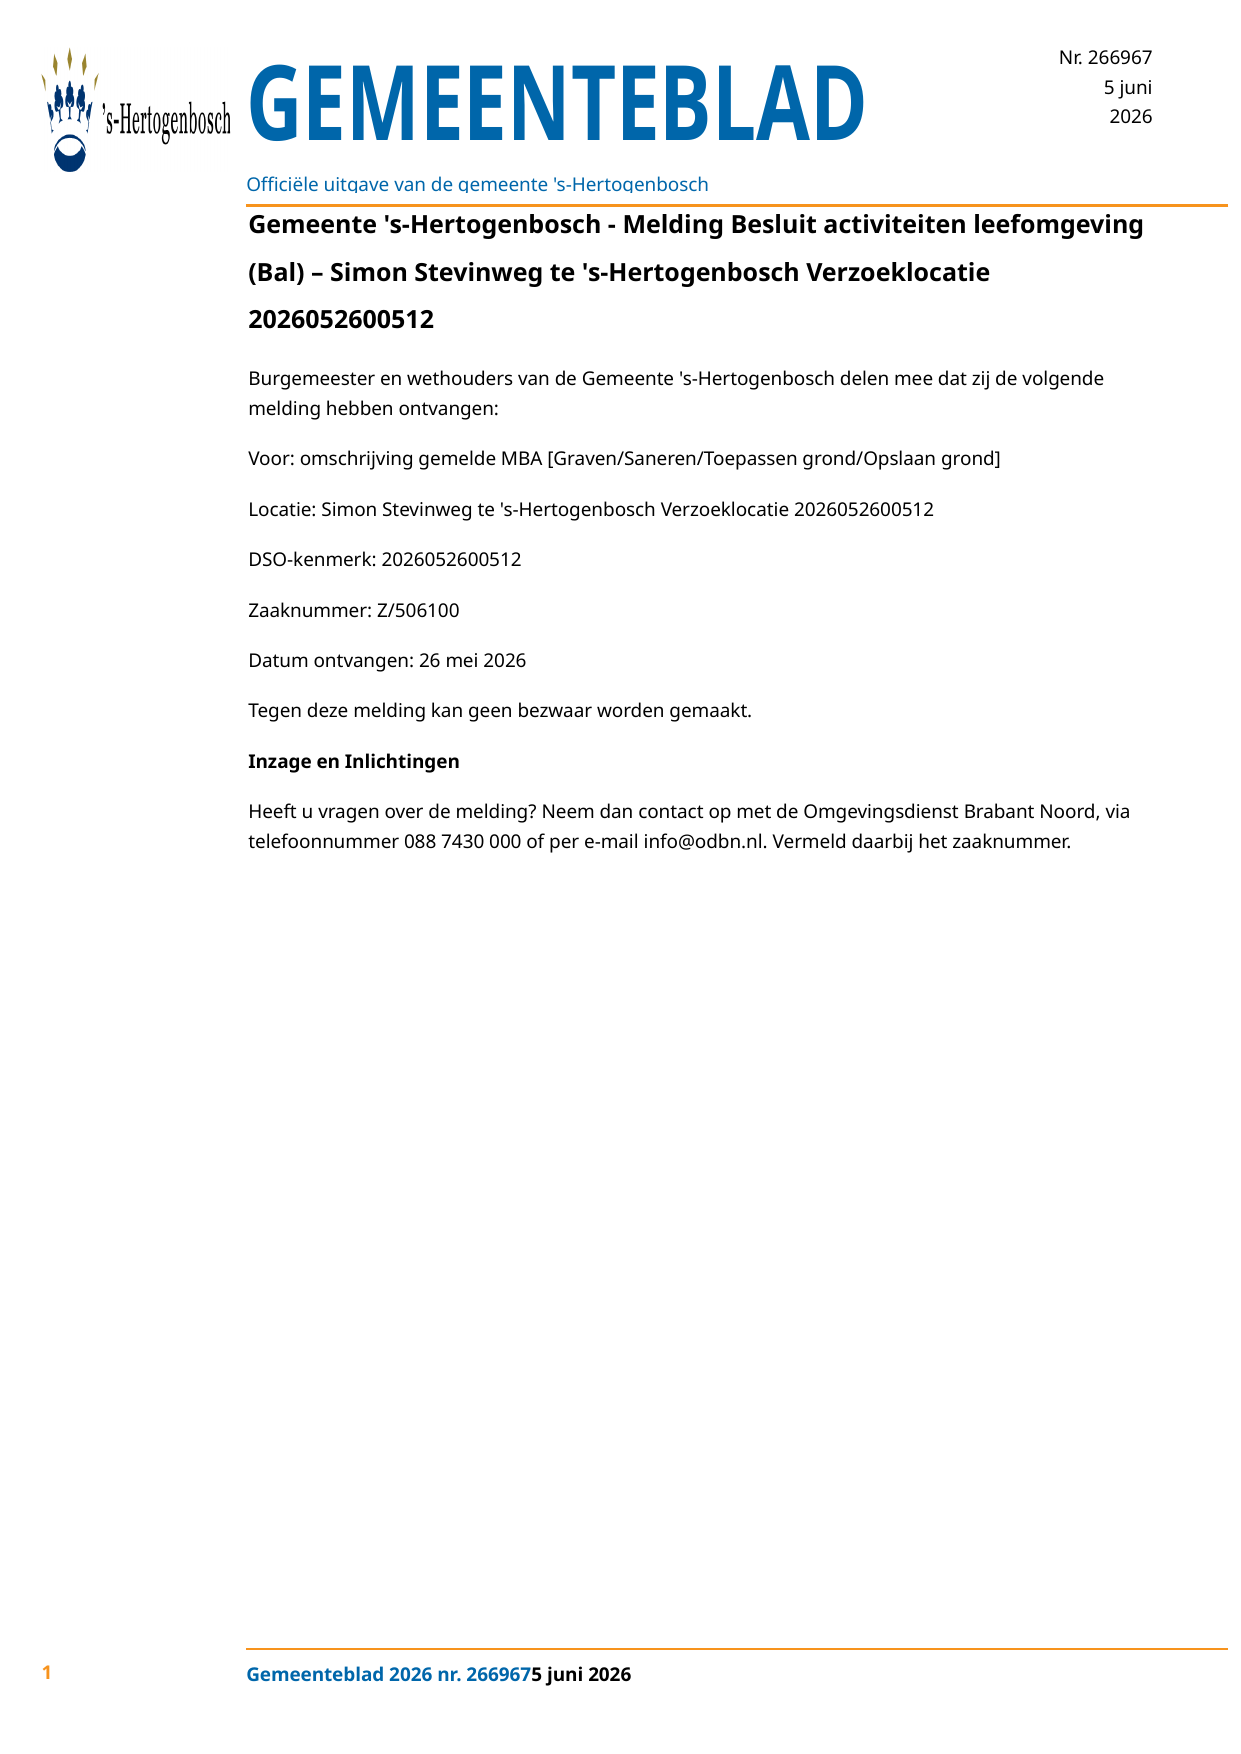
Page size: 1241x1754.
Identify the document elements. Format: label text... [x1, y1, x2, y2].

text Zaaknummer: Z/506100 [248, 597, 1152, 622]
picture [41, 47, 231, 172]
text Heeft u vragen over de melding? Neem dan contact op met de Omgevingsdienst Brabant Noord, via telefoonnummer 088 7430 000 of per e-mail info@odbn.nl. Vermeld daarbij het zaaknummer. [248, 798, 1152, 854]
text Voor: omschrijving gemelde MBA [Graven/Saneren/Toepassen grond/Opslaan grond] [248, 446, 1152, 471]
text DSO-kenmerk: 2026052600512 [248, 546, 1152, 572]
text Tegen deze melding kan geen bezwaar worden gemaakt. [248, 698, 1152, 723]
text Inzage en Inlichtingen [248, 748, 1152, 774]
text Datum ontvangen: 26 mei 2026 [248, 647, 1152, 673]
text Locatie: Simon Stevinweg te 's-Hertogenbosch Verzoeklocatie 2026052600512 [248, 496, 1152, 522]
text Burgemeester en wethouders van de Gemeente 's-Hertogenbosch delen mee dat zij de volgende melding hebben ontvangen: [248, 366, 1152, 421]
text Gemeente 's-Hertogenbosch - Melding Besluit activiteiten leefomgeving (Bal) – Simon Stevinweg te 's-Hertogenbosch Verzoeklocatie 2026052600512 [248, 207, 1152, 336]
